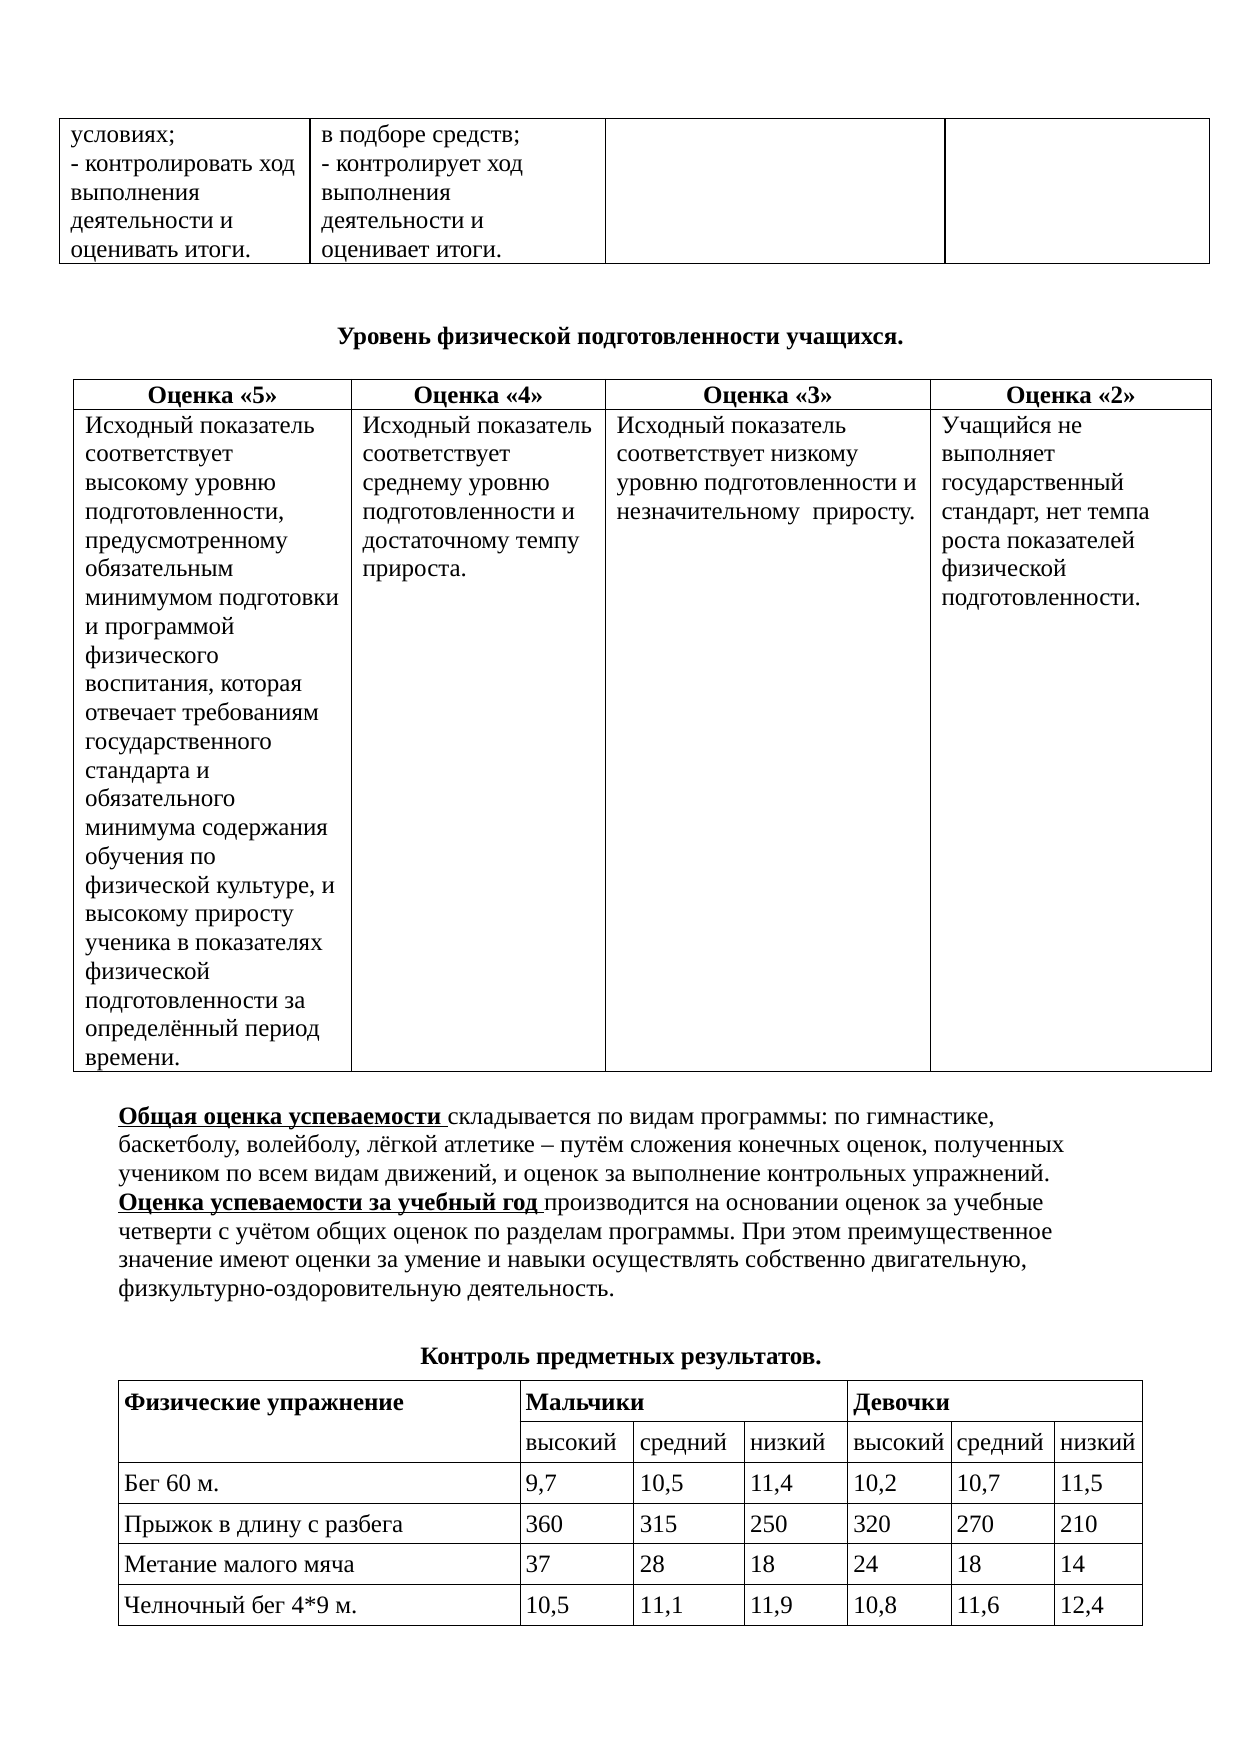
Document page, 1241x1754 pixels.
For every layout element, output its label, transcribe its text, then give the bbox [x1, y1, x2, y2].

table_cell 10,5 [521, 1585, 633, 1625]
table_cell [946, 119, 1209, 263]
table_cell Исходный показатель соответствует среднему уровню подготовленности и достаточному темпу прироста. [352, 410, 605, 1071]
table_cell 11,5 [1055, 1463, 1142, 1503]
text Оценка успеваемости за учебный год производится на основании оценок за учебные четверти с учётом общих оценок по разделам программы. При этом преимущественное значение имеют оценки за умение и навыки осуществлять собственно двигательную, физкультурно-оздоровительную деятельность. [118, 1187, 1122, 1302]
table_cell Бег 60 м. [119, 1463, 520, 1503]
table_cell 24 [848, 1544, 951, 1584]
table_cell [606, 119, 944, 263]
table_header Оценка «5» [74, 380, 351, 409]
table_cell 18 [952, 1544, 1054, 1584]
table_cell условиях; - контролировать ход выполнения деятельности и оценивать итоги. [60, 119, 309, 263]
table_cell в подборе средств; - контролирует ход выполнения деятельности и оценивает итоги. [311, 119, 605, 263]
text Уровень физической подготовленности учащихся. [118, 321, 1122, 350]
table_cell Исходный показатель соответствует высокому уровню подготовленности, предусмотренному обязательным минимумом подготовки и программой физического воспитания, которая отвечает требованиям государственного стандарта и обязательного минимума содержания обучения по физической культуре, и высокому приросту ученика в показателях физической подготовленности за определённый период времени. [74, 410, 351, 1071]
table_header Оценка «4» [352, 380, 605, 409]
table_cell 37 [521, 1544, 633, 1584]
table_cell 315 [634, 1504, 744, 1543]
table_cell 10,5 [634, 1463, 744, 1503]
table_header Физические упражнение [119, 1381, 520, 1462]
table_cell 9,7 [521, 1463, 633, 1503]
table_cell 250 [745, 1504, 847, 1543]
table_cell 10,2 [848, 1463, 951, 1503]
table_cell высокий [848, 1422, 951, 1462]
table_cell средний [634, 1422, 744, 1462]
table_cell 14 [1055, 1544, 1142, 1584]
table_header Оценка «2» [931, 380, 1211, 409]
table_cell 320 [848, 1504, 951, 1543]
text Контроль предметных результатов. [120, 1341, 1122, 1370]
table_cell 18 [745, 1544, 847, 1584]
table_cell 11,4 [745, 1463, 847, 1503]
table_cell 270 [952, 1504, 1054, 1543]
table_cell Учащийся не выполняет государственный стандарт, нет темпа роста показателей физической подготовленности. [931, 410, 1211, 1071]
table_cell 11,9 [745, 1585, 847, 1625]
table_cell средний [952, 1422, 1054, 1462]
table_cell Челночный бег 4*9 м. [119, 1585, 520, 1625]
table_cell 210 [1055, 1504, 1142, 1543]
table_header Девочки [848, 1381, 1142, 1421]
table_cell низкий [1055, 1422, 1142, 1462]
table_cell 28 [634, 1544, 744, 1584]
table_cell Метание малого мяча [119, 1544, 520, 1584]
table_cell 10,8 [848, 1585, 951, 1625]
table_cell Прыжок в длину с разбега [119, 1504, 520, 1543]
table_cell низкий [745, 1422, 847, 1462]
table_header Оценка «3» [606, 380, 930, 409]
table_cell 10,7 [952, 1463, 1054, 1503]
text Общая оценка успеваемости складывается по видам программы: по гимнастике, баскетболу, волейболу, лёгкой атлетике – путём сложения конечных оценок, полученных учеником по всем видам движений, и оценок за выполнение контрольных упражнений. [118, 1101, 1122, 1187]
table_cell 11,1 [634, 1585, 744, 1625]
table_cell высокий [521, 1422, 633, 1462]
table_cell 11,6 [952, 1585, 1054, 1625]
table_cell 12,4 [1055, 1585, 1142, 1625]
table_cell 360 [521, 1504, 633, 1543]
table_header Мальчики [521, 1381, 847, 1421]
table_cell Исходный показатель соответствует низкому уровню подготовленности и незначительному приросту. [606, 410, 930, 1071]
